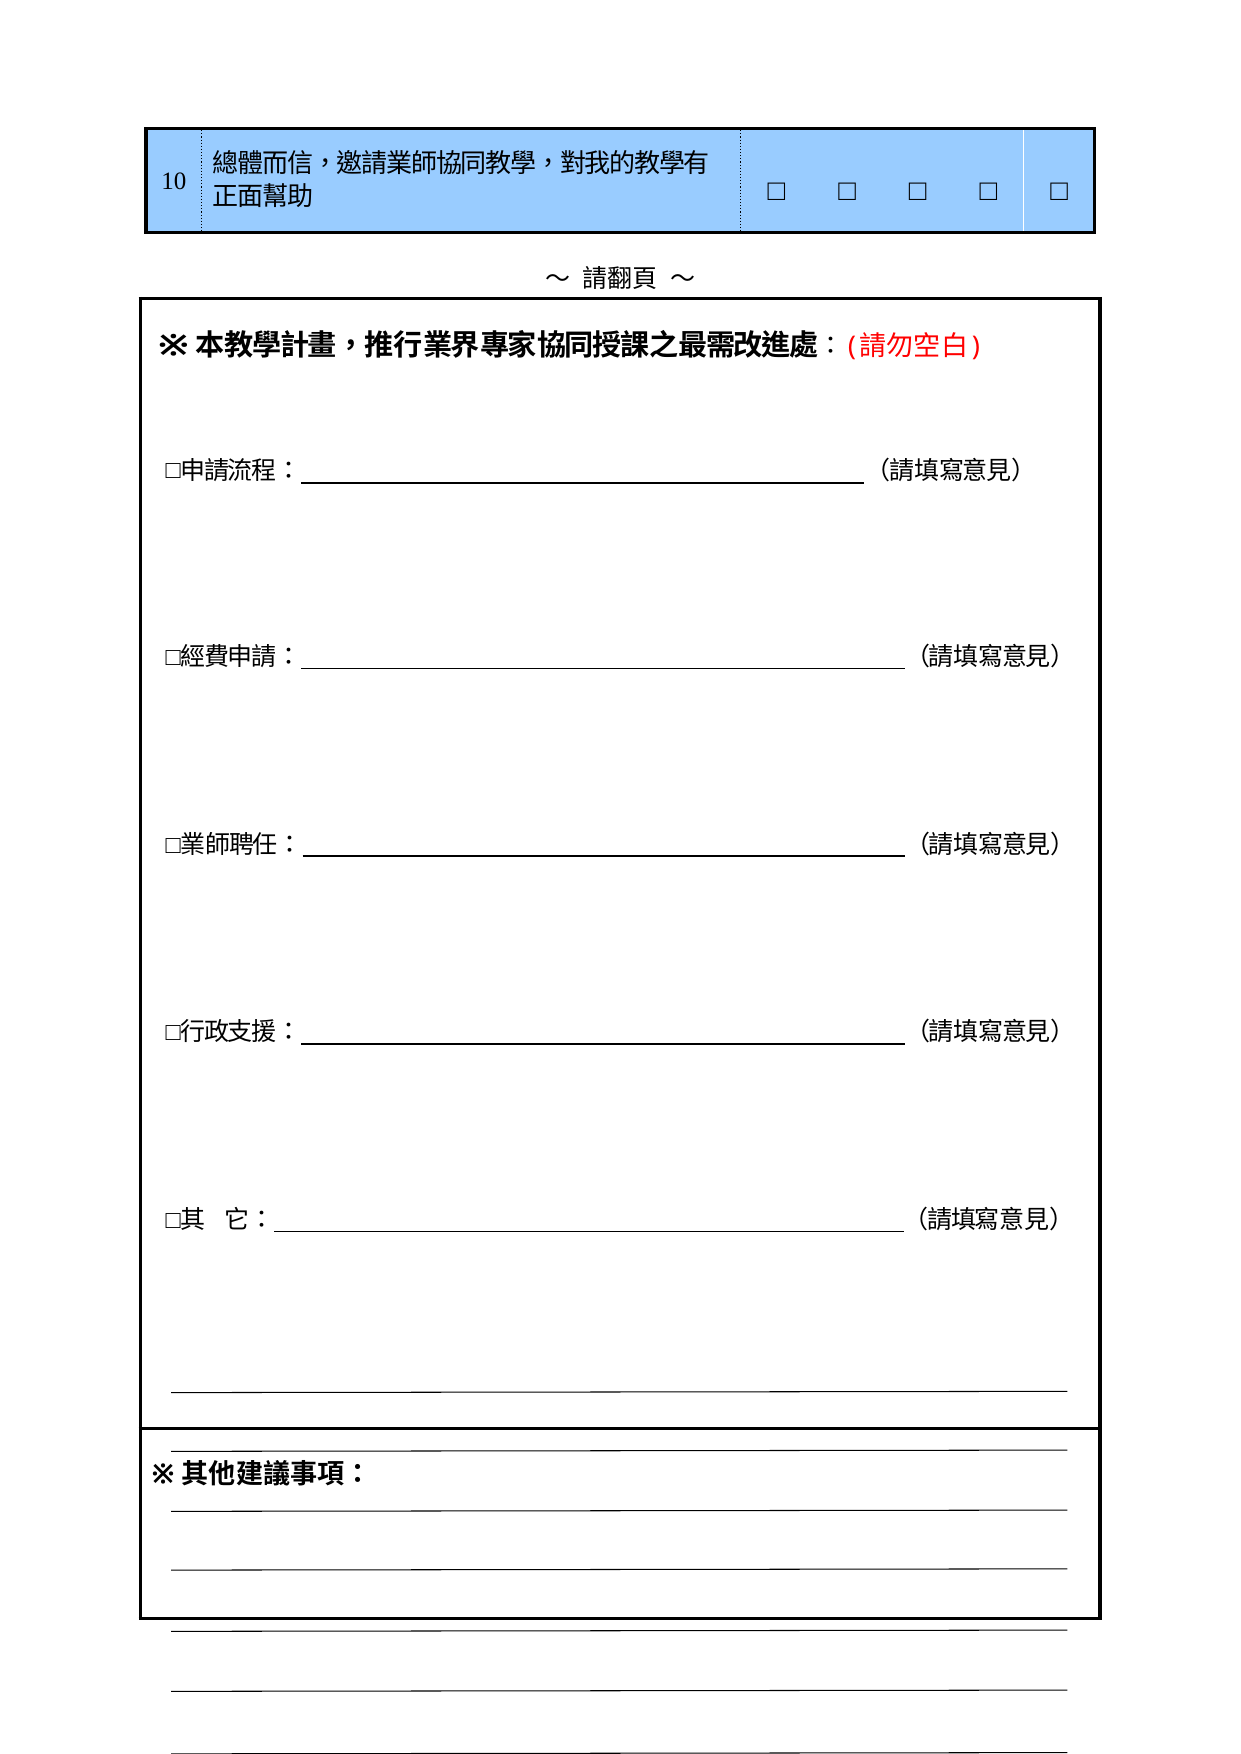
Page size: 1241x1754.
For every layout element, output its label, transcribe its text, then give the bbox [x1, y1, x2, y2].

table_cell 10 [148, 130, 201, 231]
table_cell □ [1024, 130, 1093, 231]
table_cell 總體而信，邀請業師協同教學，對我的教學有正面幫助 [201, 130, 741, 231]
table_header ※本教學計畫，推行業界專家協同授課之最需改進處：(請勿空白) □申請流程： （請填寫意見） □經費申請： （請填寫意見） □業師聘任： （請填寫意見） □行政支援： （請填寫意見） □其 它： （請填寫意見） [142, 300, 1098, 1427]
table_cell □ [953, 130, 1023, 231]
table_cell □ [811, 130, 882, 231]
table_cell ※ 其他建議事項： [142, 1430, 1098, 1617]
text ～ 請翻頁 ～ [89, 234, 1152, 297]
table_cell □ [882, 130, 953, 231]
table_cell □ [741, 130, 811, 231]
